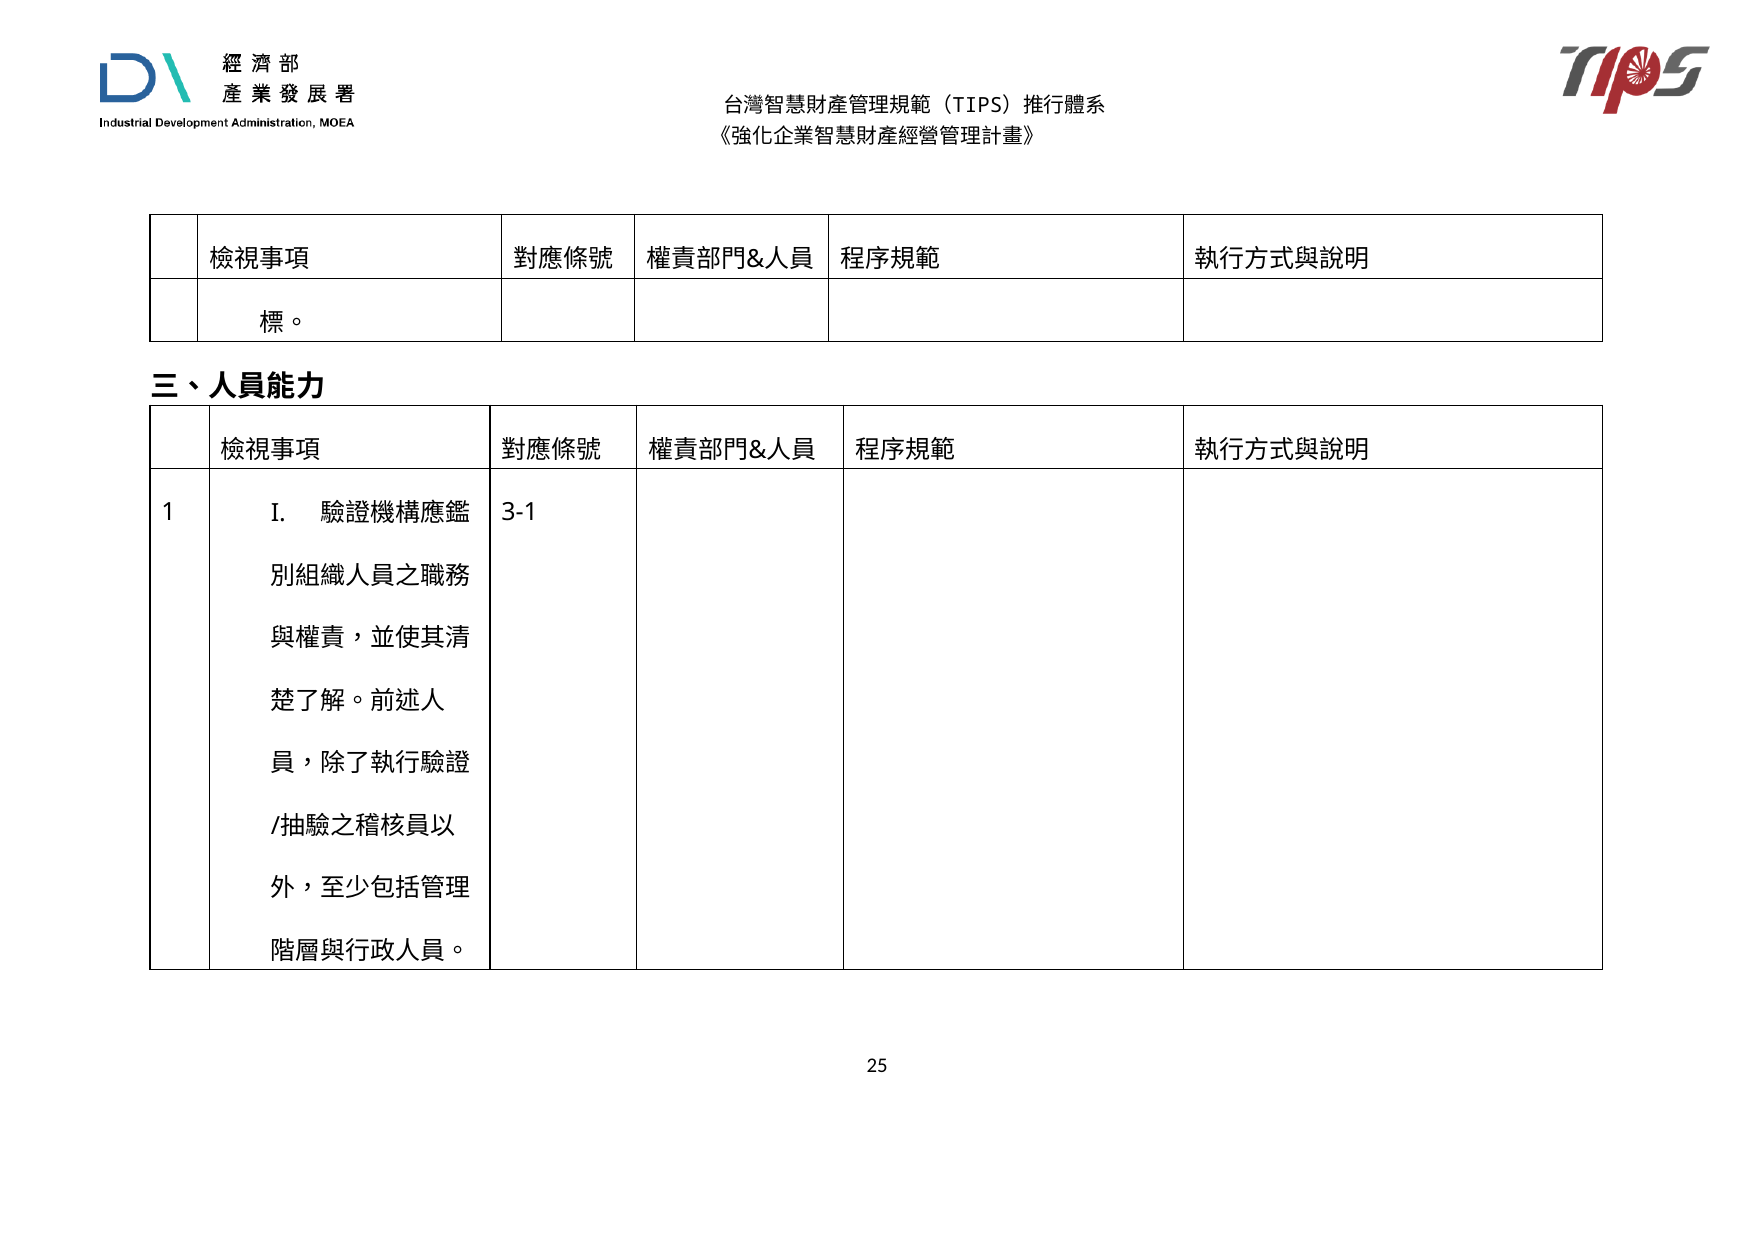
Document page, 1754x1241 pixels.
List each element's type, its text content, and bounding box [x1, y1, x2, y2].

table_header 權責部門&人員 [635, 215, 828, 277]
table_cell 1 [151, 469, 209, 969]
table_cell [829, 279, 1183, 341]
table_cell [637, 469, 843, 969]
table_cell [635, 279, 828, 341]
table_header 對應條號 [502, 215, 634, 277]
table_cell [151, 279, 197, 341]
table_header 權責部門&人員 [637, 406, 843, 468]
table_cell 驗證機構應鑑別組織人員之職務與權責，並使其清楚了解。前述人員，除了執行驗證/抽驗之稽核員以外，至少包括管理階層與行政人員。 驗證機構應鑑別執行驗證/抽驗之稽核員之職務與權責，並使其清楚了解。 [210, 469, 489, 969]
table_header 程序規範 [829, 215, 1183, 277]
table_cell [1184, 469, 1602, 969]
table_header 執行方式與說明 [1184, 406, 1602, 468]
table_header [151, 406, 209, 468]
table_header 程序規範 [844, 406, 1183, 468]
table_cell [1184, 279, 1602, 341]
table_cell [844, 469, 1183, 969]
table_header [151, 215, 197, 277]
table_cell [502, 279, 634, 341]
table_header 檢視事項 [210, 406, 489, 468]
table_header 對應條號 [491, 406, 636, 468]
table_header 檢視事項 [198, 215, 501, 277]
table_cell 管理審查輸出應包括與下列相關之決定及措施 組織所面對的風險； 管理系統任何必要之改變； 與驗證/抽驗執行有關之改善； 改善措施所需之資源需求； 修訂之政策及目標。 [198, 279, 501, 341]
table_cell 3-1 [491, 469, 636, 969]
text 三、人員能力 [150, 342, 1604, 404]
table_header 執行方式與說明 [1184, 215, 1602, 277]
